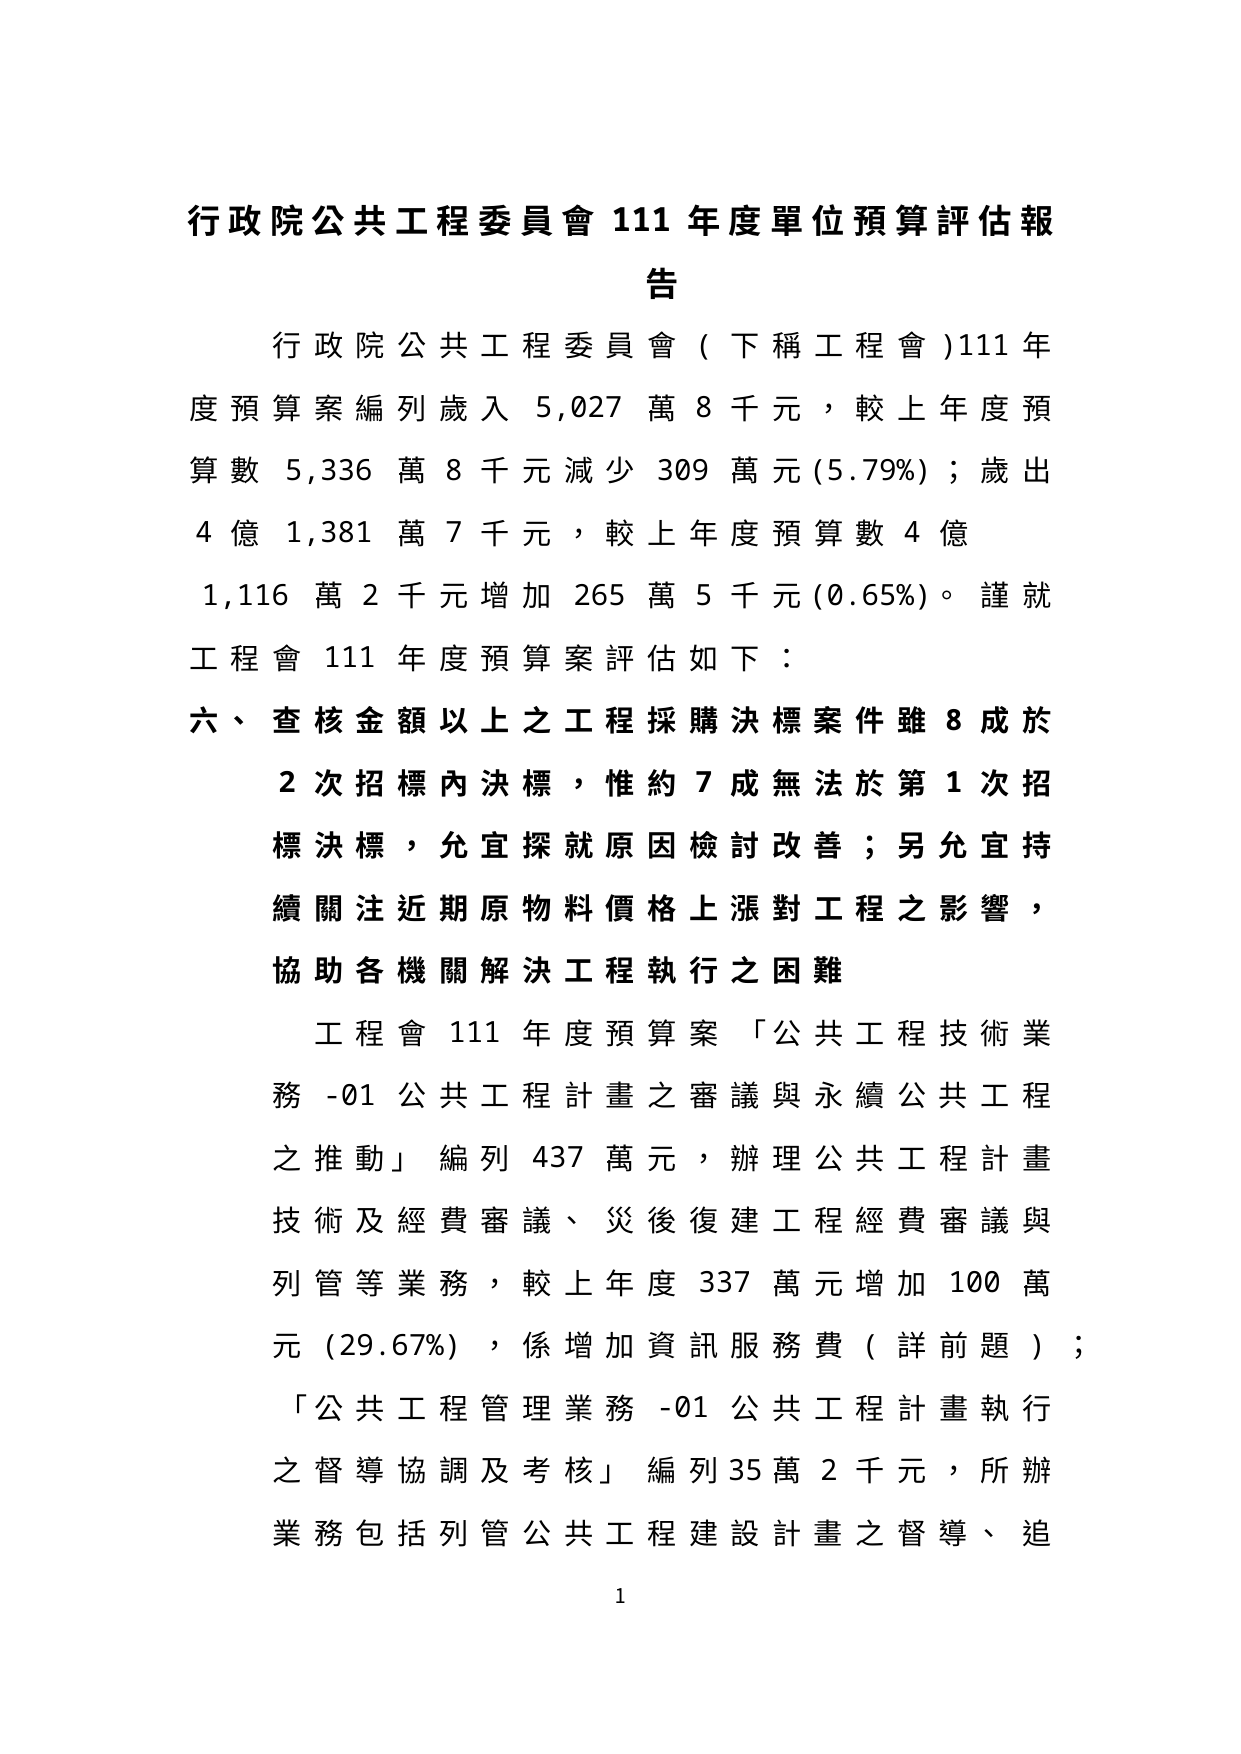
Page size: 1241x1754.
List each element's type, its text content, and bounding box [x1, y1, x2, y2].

text 行政院公共工程委員會111年度單位預算評估報告 [183, 177, 1058, 302]
text 工程會111年度預算案「公共工程技術業務-01公共工程計畫之審議與永續公共工程之推動」編列437萬元，辦理公共工程計畫技術及經費審議、災後復建工程經費審議與列管等業務，較上年度337萬元增加100萬元(29.67%)，係增加資訊服務費(詳前題)；「公共工程管理業務-01公共工程計畫執行之督導協調及考核」編列35萬2千元，所辦業務包括列管公共工程建設計畫之督導、追蹤管考及協調，較上年度33萬1千元增加2萬1千元(6.34%)。經查： [242, 990, 1058, 1552]
text 六、查核金額以上之工程採購決標案件雖8成於2次招標內決標，惟約7成無法於第1次招標決標，允宜探就原因檢討改善；另允宜持續關注近期原物料價格上漲對工程之影響，協助各機關解決工程執行之困難 [183, 677, 1058, 990]
text 行政院公共工程委員會(下稱工程會)111年度預算案編列歲入5,027萬8千元，較上年度預算數5,336萬8千元減少309萬元(5.79%)；歲出4億1,381萬7千元，較上年度預算數4億1,116萬2千元增加265萬5千元(0.65%)。謹就工程會111年度預算案評估如下： [183, 302, 1058, 677]
